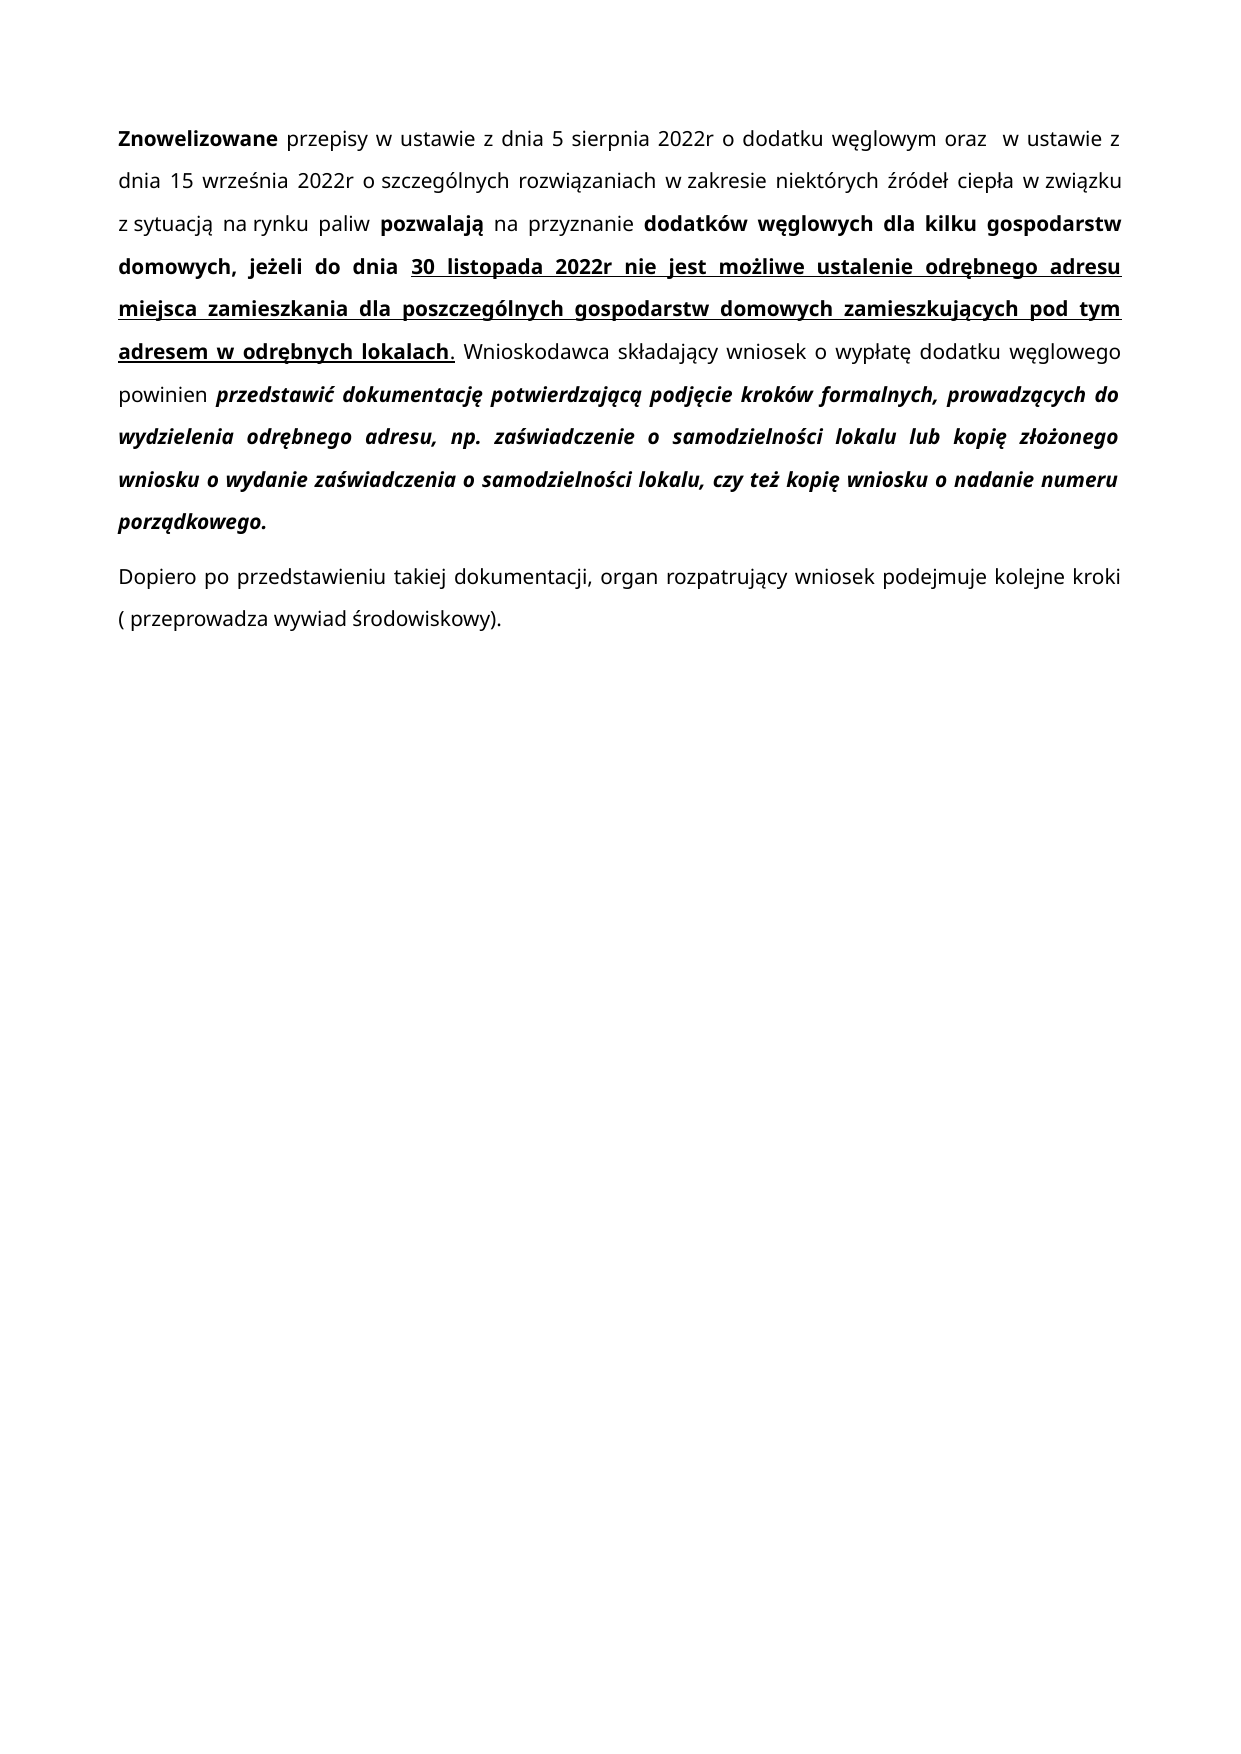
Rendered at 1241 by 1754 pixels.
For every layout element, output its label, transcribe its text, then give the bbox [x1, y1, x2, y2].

text Dopiero po przedstawieniu takiej dokumentacji, organ rozpatrujący wniosek podejmuje kolejne kroki ( przeprowadza wywiad środowiskowy). [118, 562, 1122, 633]
text adresem w odrębnych lokalach. Wnioskodawca składający wniosek o wypłatę dodatku węglowego powinien przedstawić dokumentację potwierdzającą podjęcie kroków formalnych, prowadzących do wydzielenia odrębnego adresu, np. zaświadczenie o samodzielności lokalu lub kopię złożonego wniosku o wydanie zaświadczenia o samodzielności lokalu, czy też kopię wniosku o nadanie numeru porządkowego. [118, 320, 1122, 536]
text Znowelizowane przepisy w ustawie z dnia 5 sierpnia 2022r o dodatku węglowym oraz w ustawie z dnia 15 września 2022r o szczególnych rozwiązaniach w zakresie niektórych źródeł ciepła w związku z sytuacją na rynku paliw pozwalają na przyznanie dodatków węglowych dla kilku gospodarstw domowych, jeżeli do dnia 30 listopada 2022r nie jest możliwe ustalenie odrębnego adresu miejsca zamieszkania dla poszczególnych gospodarstw domowych zamieszkujących pod tym [118, 124, 1122, 319]
